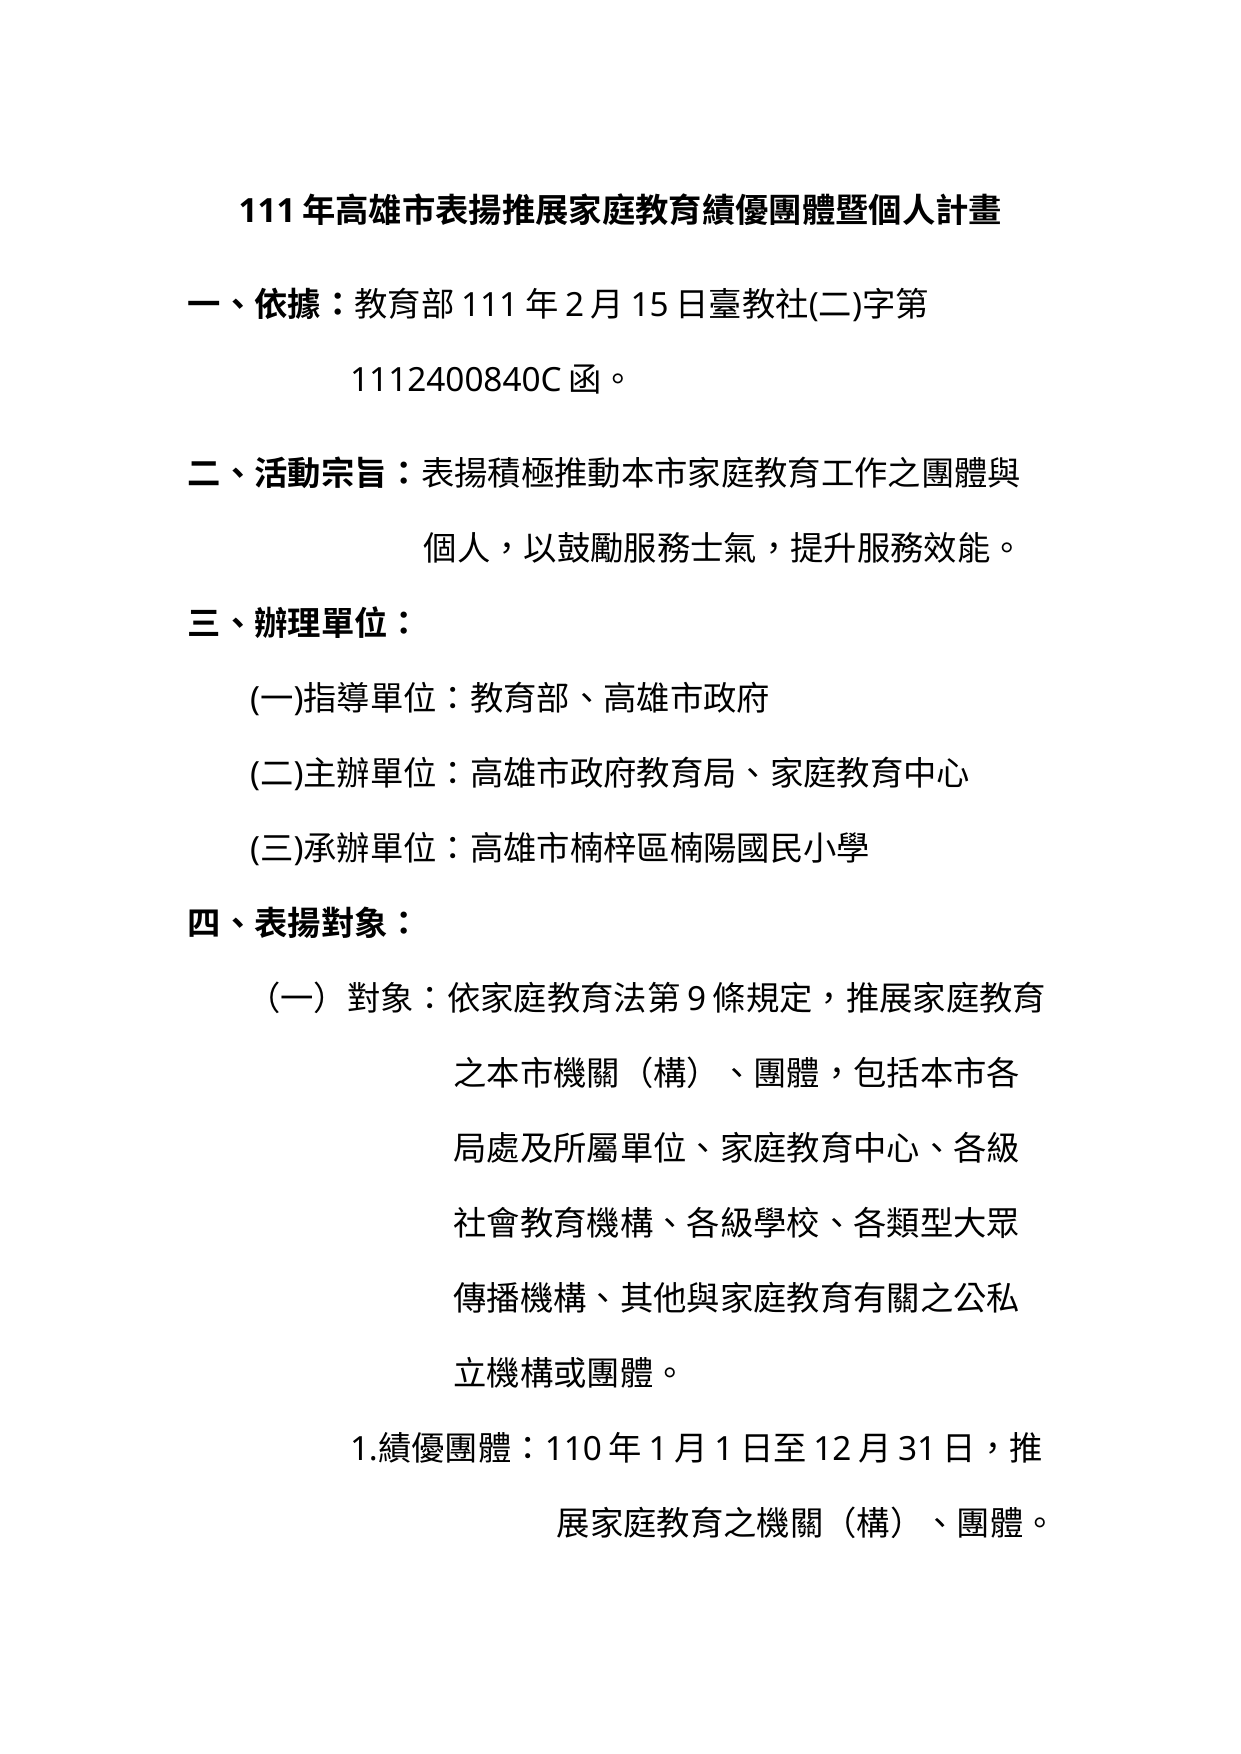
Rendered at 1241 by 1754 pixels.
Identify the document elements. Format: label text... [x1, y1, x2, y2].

text 一、依據：教育部111年2月15日臺教社(二)字第1112400840C函。 [187, 258, 1053, 408]
text 四、表揚對象： [187, 877, 1053, 952]
text 二、活動宗旨：表揚積極推動本市家庭教育工作之團體與個人，以鼓勵服務士氣，提升服務效能。 [187, 427, 1053, 577]
text 1.績優團體：110年1月1日至12月31日，推展家庭教育之機關（構）、團體。 [350, 1402, 1053, 1552]
text (一)指導單位：教育部、高雄市政府 [250, 652, 1053, 727]
text （一）對象：依家庭教育法第9條規定，推展家庭教育之本市機關（構）、團體，包括本市各局處及所屬單位、家庭教育中心、各級社會教育機構、各級學校、各類型大眾傳播機構、其他與家庭教育有關之公私立機構或團體。 [247, 952, 1053, 1402]
text (三)承辦單位：高雄市楠梓區楠陽國民小學 [250, 802, 1053, 877]
text 111年高雄市表揚推展家庭教育績優團體暨個人計畫 [187, 164, 1053, 239]
text (二)主辦單位：高雄市政府教育局、家庭教育中心 [250, 727, 1053, 802]
text 三、辦理單位： [187, 577, 1053, 652]
